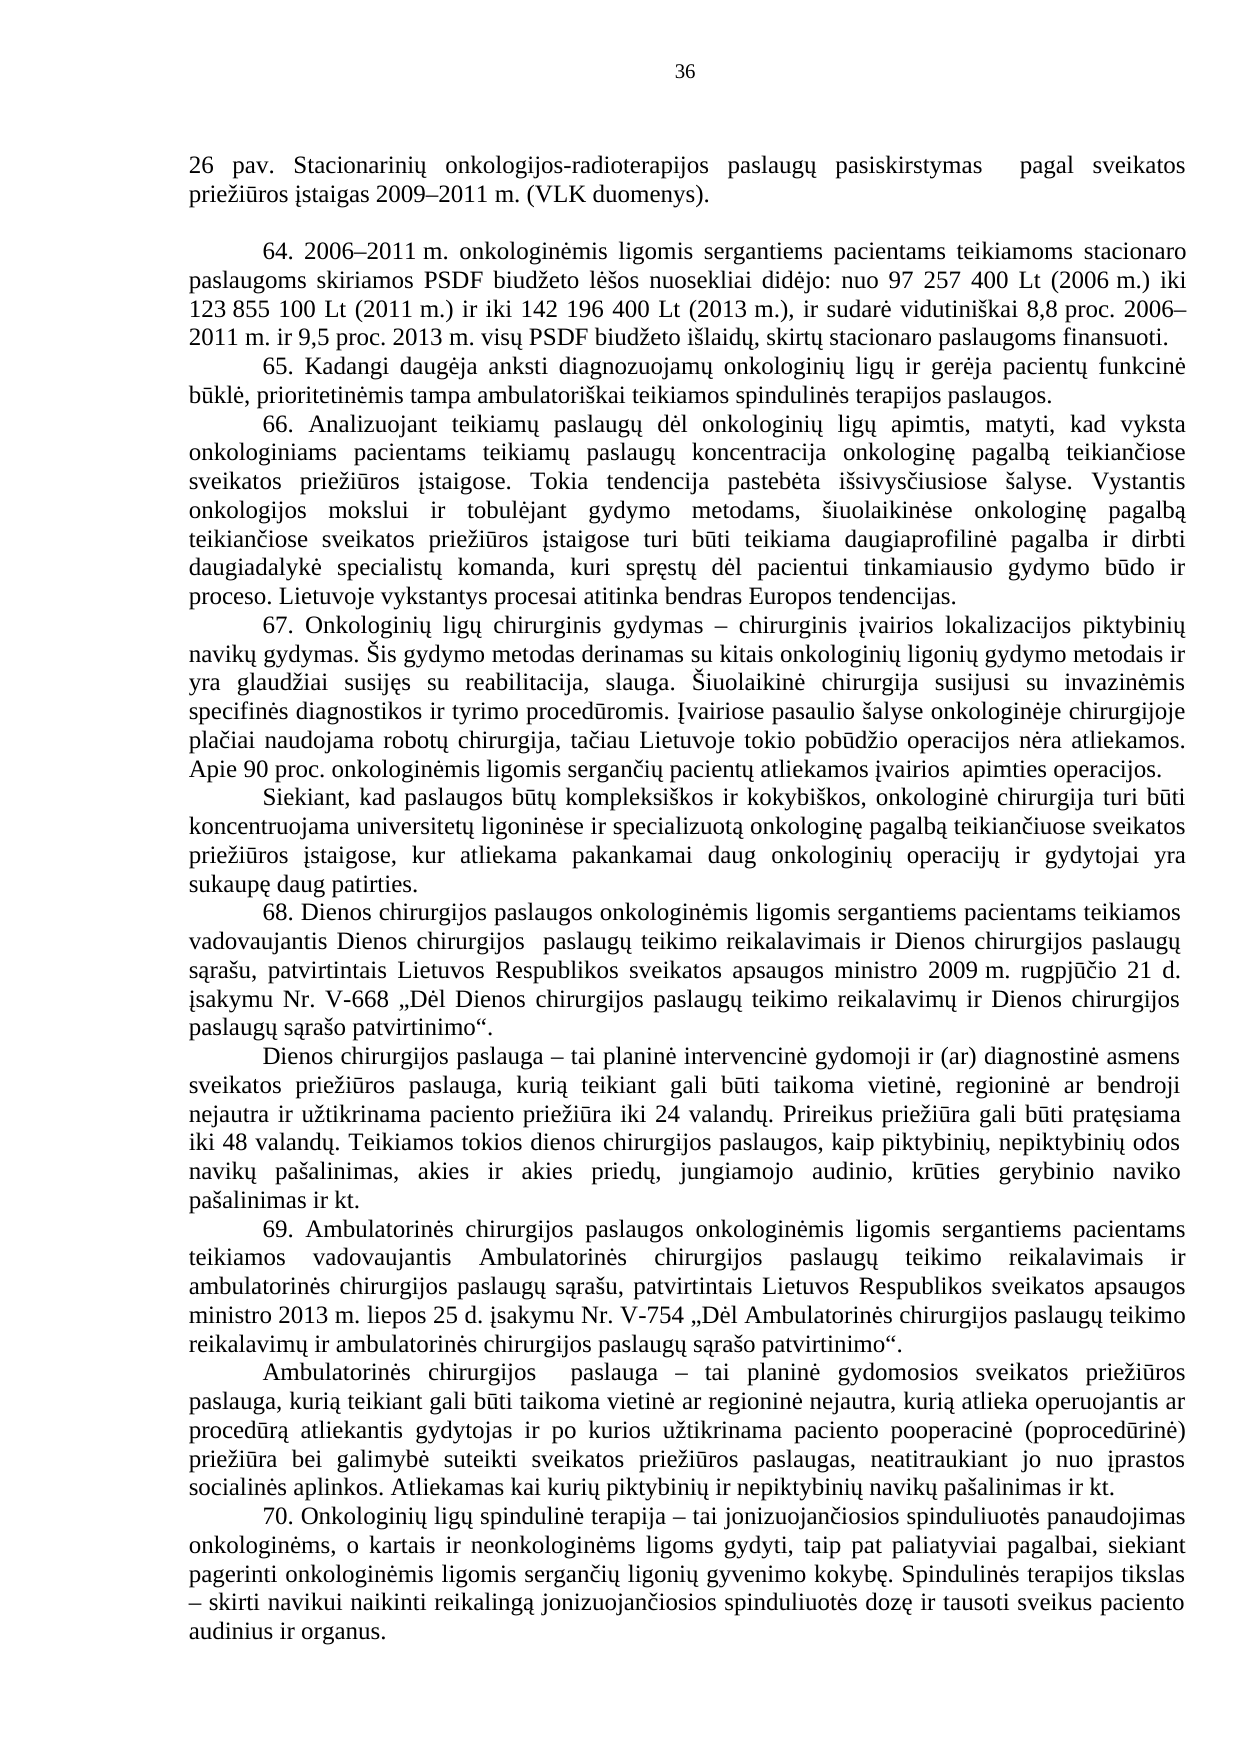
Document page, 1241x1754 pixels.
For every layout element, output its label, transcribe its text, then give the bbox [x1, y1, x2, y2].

text 64. 2006–2011 m. onkologinėmis ligomis sergantiems pacientams teikiamoms stacionaro paslaugoms skiriamos PSDF biudžeto lėšos nuosekliai didėjo: nuo 97 257 400 Lt (2006 m.) iki 123 855 100 Lt (2011 m.) ir iki 142 196 400 Lt (2013 m.), ir sudarė vidutiniškai 8,8 proc. 2006–2011 m. ir 9,5 proc. 2013 m. visų PSDF biudžeto išlaidų, skirtų stacionaro paslaugoms finansuoti. [188, 236, 1186, 351]
text 70. Onkologinių ligų spindulinė terapija – tai jonizuojančiosios spinduliuotės panaudojimas onkologinėms, o kartais ir neonkologinėms ligoms gydyti, taip pat paliatyviai pagalbai, siekiant pagerinti onkologinėmis ligomis sergančių ligonių gyvenimo kokybę. Spindulinės terapijos tikslas – skirti navikui naikinti reikalingą jonizuojančiosios spinduliuotės dozę ir tausoti sveikus paciento audinius ir organus. [188, 1501, 1186, 1645]
text 69. Ambulatorinės chirurgijos paslaugos onkologinėmis ligomis sergantiems pacientams teikiamos vadovaujantis Ambulatorinės chirurgijos paslaugų teikimo reikalavimais ir ambulatorinės chirurgijos paslaugų sąrašu, patvirtintais Lietuvos Respublikos sveikatos apsaugos ministro 2013 m. liepos 25 d. įsakymu Nr. V-754 „Dėl Ambulatorinės chirurgijos paslaugų teikimo reikalavimų ir ambulatorinės chirurgijos paslaugų sąrašo patvirtinimo“. [188, 1214, 1186, 1357]
text 26 pav. Stacionarinių onkologijos-radioterapijos paslaugų pasiskirstymas pagal sveikatos priežiūros įstaigas 2009–2011 m. (VLK duomenys). [188, 150, 1186, 207]
text 65. Kadangi daugėja anksti diagnozuojamų onkologinių ligų ir gerėja pacientų funkcinė būklė, prioritetinėmis tampa ambulatoriškai teikiamos spindulinės terapijos paslaugos. [188, 351, 1186, 409]
text 66. Analizuojant teikiamų paslaugų dėl onkologinių ligų apimtis, matyti, kad vyksta onkologiniams pacientams teikiamų paslaugų koncentracija onkologinę pagalbą teikiančiose sveikatos priežiūros įstaigose. Tokia tendencija pastebėta išsivysčiusiose šalyse. Vystantis onkologijos mokslui ir tobulėjant gydymo metodams, šiuolaikinėse onkologinę pagalbą teikiančiose sveikatos priežiūros įstaigose turi būti teikiama daugiaprofilinė pagalba ir dirbti daugiadalykė specialistų komanda, kuri spręstų dėl pacientui tinkamiausio gydymo būdo ir proceso. Lietuvoje vykstantys procesai atitinka bendras Europos tendencijas. [188, 409, 1186, 610]
text Siekiant, kad paslaugos būtų kompleksiškos ir kokybiškos, onkologinė chirurgija turi būti koncentruojama universitetų ligoninėse ir specializuotą onkologinę pagalbą teikiančiuose sveikatos priežiūros įstaigose, kur atliekama pakankamai daug onkologinių operacijų ir gydytojai yra sukaupę daug patirties. [188, 782, 1186, 897]
text Dienos chirurgijos paslauga – tai planinė intervencinė gydomoji ir (ar) diagnostinė asmens sveikatos priežiūros paslauga, kurią teikiant gali būti taikoma vietinė, regioninė ar bendroji nejautra ir užtikrinama paciento priežiūra iki 24 valandų. Prireikus priežiūra gali būti pratęsiama iki 48 valandų. Teikiamos tokios dienos chirurgijos paslaugos, kaip piktybinių, nepiktybinių odos navikų pašalinimas, akies ir akies priedų, jungiamojo audinio, krūties gerybinio naviko pašalinimas ir kt. [188, 1041, 1181, 1214]
text 68. Dienos chirurgijos paslaugos onkologinėmis ligomis sergantiems pacientams teikiamos vadovaujantis Dienos chirurgijos paslaugų teikimo reikalavimais ir Dienos chirurgijos paslaugų sąrašu, patvirtintais Lietuvos Respublikos sveikatos apsaugos ministro 2009 m. rugpjūčio 21 d. įsakymu Nr. V-668 „Dėl Dienos chirurgijos paslaugų teikimo reikalavimų ir Dienos chirurgijos paslaugų sąrašo patvirtinimo“. [188, 897, 1181, 1041]
text Ambulatorinės chirurgijos paslauga – tai planinė gydomosios sveikatos priežiūros paslauga, kurią teikiant gali būti taikoma vietinė ar regioninė nejautra, kurią atlieka operuojantis ar procedūrą atliekantis gydytojas ir po kurios užtikrinama paciento pooperacinė (poprocedūrinė) priežiūra bei galimybė suteikti sveikatos priežiūros paslaugas, neatitraukiant jo nuo įprastos socialinės aplinkos. Atliekamas kai kurių piktybinių ir nepiktybinių navikų pašalinimas ir kt. [188, 1357, 1186, 1501]
text 67. Onkologinių ligų chirurginis gydymas – chirurginis įvairios lokalizacijos piktybinių navikų gydymas. Šis gydymo metodas derinamas su kitais onkologinių ligonių gydymo metodais ir yra glaudžiai susijęs su reabilitacija, slauga. Šiuolaikinė chirurgija susijusi su invazinėmis specifinės diagnostikos ir tyrimo procedūromis. Įvairiose pasaulio šalyse onkologinėje chirurgijoje plačiai naudojama robotų chirurgija, tačiau Lietuvoje tokio pobūdžio operacijos nėra atliekamos. Apie 90 proc. onkologinėmis ligomis sergančių pacientų atliekamos įvairios apimties operacijos. [188, 610, 1186, 782]
